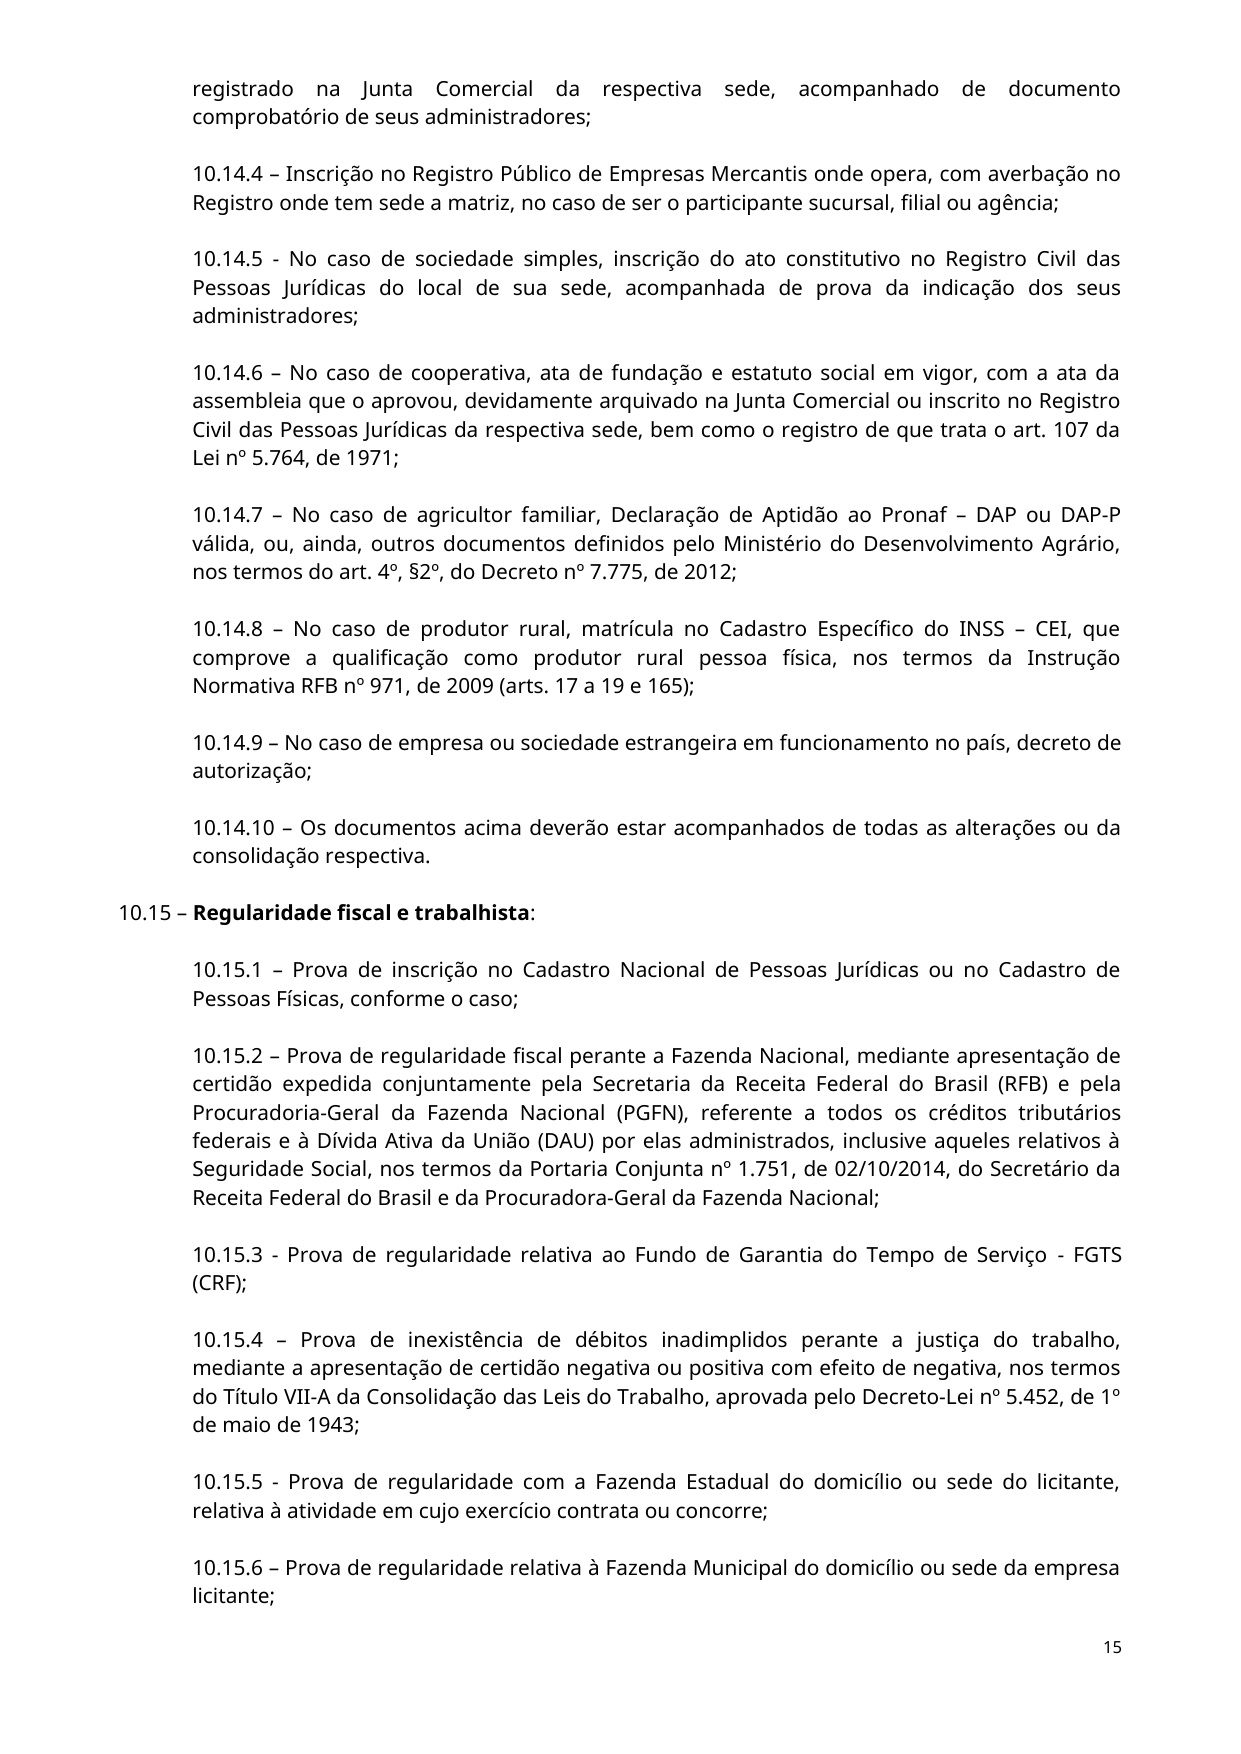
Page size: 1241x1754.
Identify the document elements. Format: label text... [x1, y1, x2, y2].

list 10.14.9 – No caso de empresa ou sociedade estrangeira em funcionamento no país, decreto de autorização; [192, 728, 1122, 785]
text 10.15.3 - Prova de regularidade relativa ao Fundo de Garantia do Tempo de Serviço - FGTS (CRF); [192, 1240, 1122, 1297]
list 10.14.10 – Os documentos acima deverão estar acompanhados de todas as alterações ou da consolidação respectiva. [192, 813, 1122, 870]
text 10.15.4 – Prova de inexistência de débitos inadimplidos perante a justiça do trabalho, mediante a apresentação de certidão negativa ou positiva com efeito de negativa, nos termos do Título VII-A da Consolidação das Leis do Trabalho, aprovada pelo Decreto-Lei nº 5.452, de 1º de maio de 1943; [192, 1325, 1122, 1439]
list 10.14.5 - No caso de sociedade simples, inscrição do ato constitutivo no Registro Civil das Pessoas Jurídicas do local de sua sede, acompanhada de prova da indicação dos seus administradores; [192, 244, 1122, 330]
text 10.15.2 – Prova de regularidade fiscal perante a Fazenda Nacional, mediante apresentação de certidão expedida conjuntamente pela Secretaria da Receita Federal do Brasil (RFB) e pela Procuradoria-Geral da Fazenda Nacional (PGFN), referente a todos os créditos tributários federais e à Dívida Ativa da União (DAU) por elas administrados, inclusive aqueles relativos à Seguridade Social, nos termos da Portaria Conjunta nº 1.751, de 02/10/2014, do Secretário da Receita Federal do Brasil e da Procuradora-Geral da Fazenda Nacional; [192, 1041, 1122, 1211]
list 10.14.4 – Inscrição no Registro Público de Empresas Mercantis onde opera, com averbação no Registro onde tem sede a matriz, no caso de ser o participante sucursal, filial ou agência; [192, 159, 1122, 216]
list registrado na Junta Comercial da respectiva sede, acompanhado de documento comprobatório de seus administradores; [192, 74, 1122, 131]
text 10.15 – Regularidade fiscal e trabalhista: [118, 898, 1122, 927]
list 10.14.6 – No caso de cooperativa, ata de fundação e estatuto social em vigor, com a ata da assembleia que o aprovou, devidamente arquivado na Junta Comercial ou inscrito no Registro Civil das Pessoas Jurídicas da respectiva sede, bem como o registro de que trata o art. 107 da Lei nº 5.764, de 1971; [192, 358, 1122, 472]
text 10.15.5 - Prova de regularidade com a Fazenda Estadual do domicílio ou sede do licitante, relativa à atividade em cujo exercício contrata ou concorre; [192, 1467, 1122, 1524]
list 10.14.7 – No caso de agricultor familiar, Declaração de Aptidão ao Pronaf – DAP ou DAP-P válida, ou, ainda, outros documentos definidos pelo Ministério do Desenvolvimento Agrário, nos termos do art. 4º, §2º, do Decreto nº 7.775, de 2012; [192, 500, 1122, 586]
text 10.15.6 – Prova de regularidade relativa à Fazenda Municipal do domicílio ou sede da empresa licitante; [192, 1553, 1122, 1609]
list 10.14.8 – No caso de produtor rural, matrícula no Cadastro Específico do INSS – CEI, que comprove a qualificação como produtor rural pessoa física, nos termos da Instrução Normativa RFB nº 971, de 2009 (arts. 17 a 19 e 165); [192, 614, 1122, 699]
text 10.15.1 – Prova de inscrição no Cadastro Nacional de Pessoas Jurídicas ou no Cadastro de Pessoas Físicas, conforme o caso; [192, 955, 1122, 1012]
